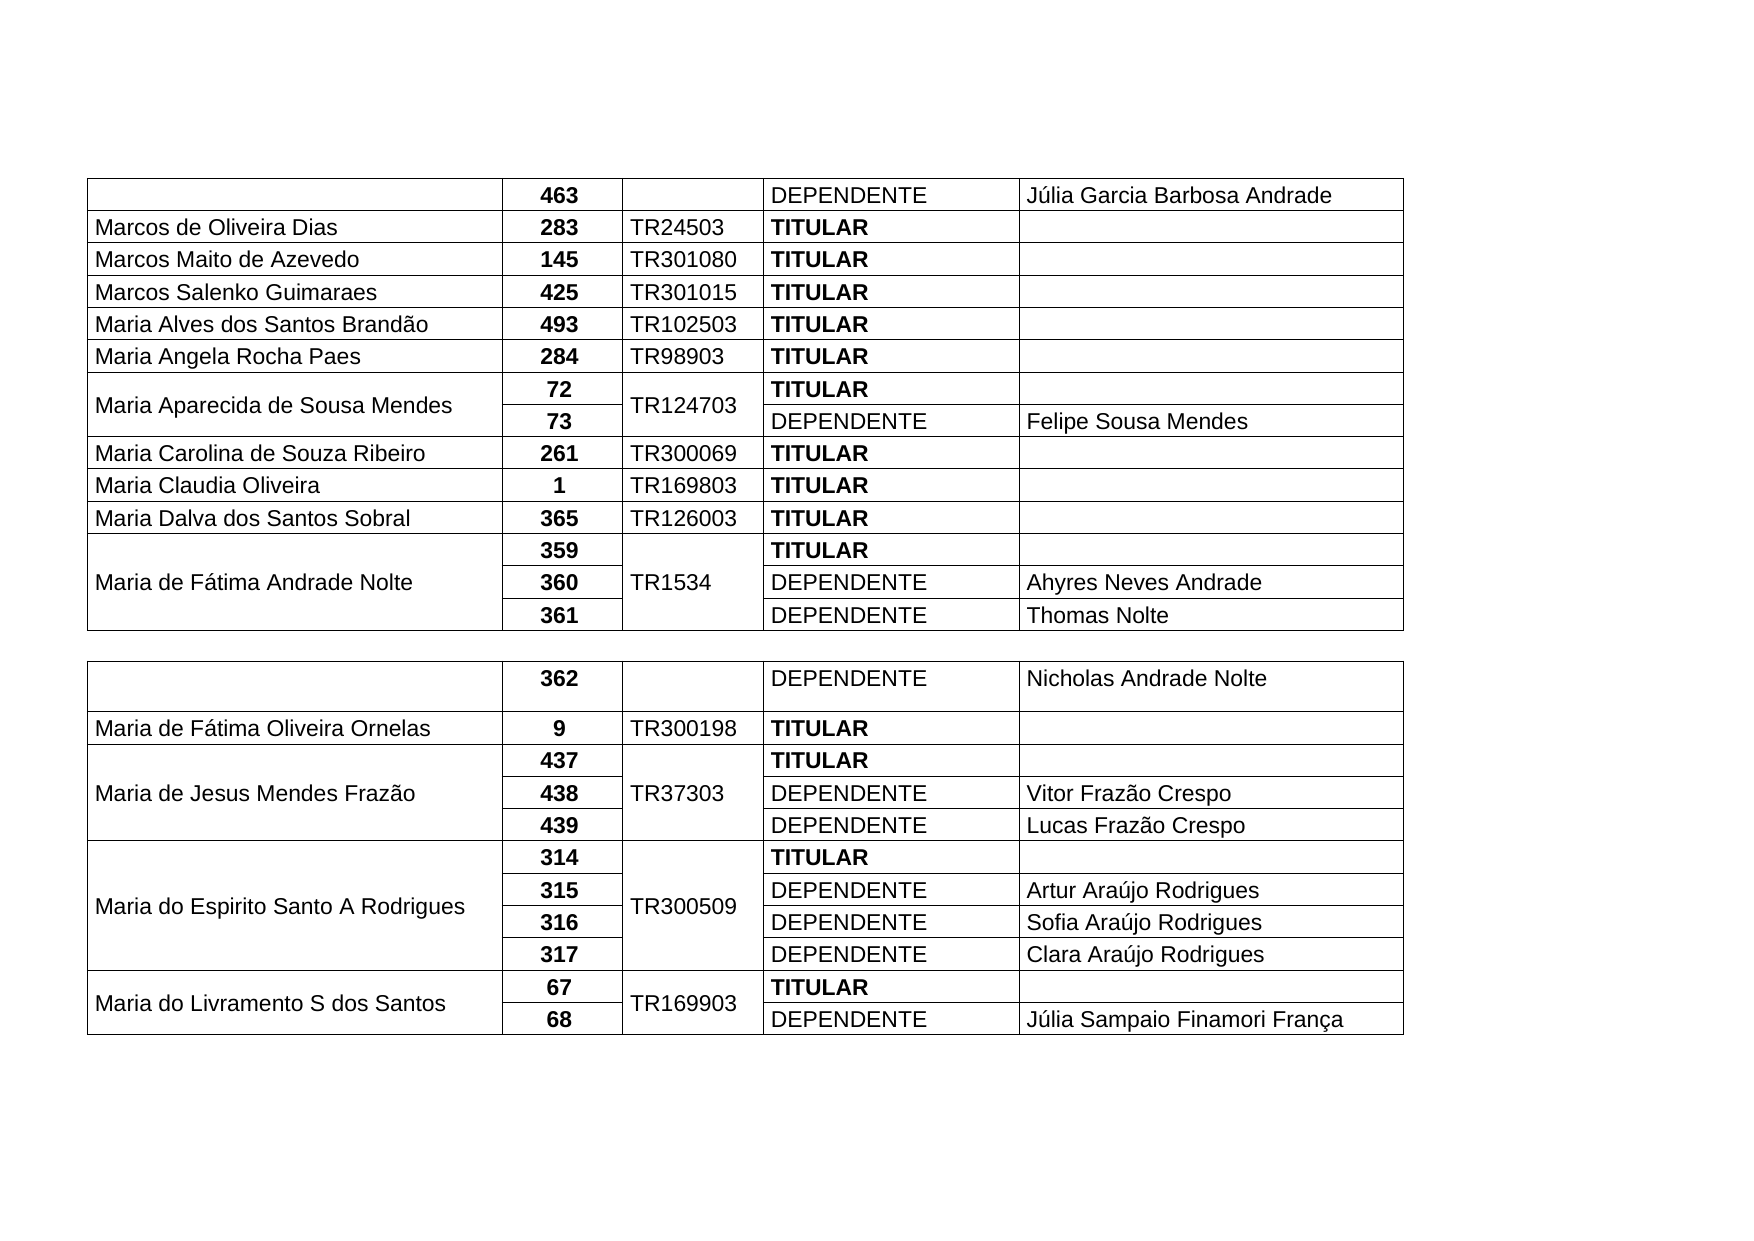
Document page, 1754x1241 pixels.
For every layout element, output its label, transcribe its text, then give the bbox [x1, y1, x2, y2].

table_cell 425 [503, 276, 622, 307]
table_cell [1020, 373, 1403, 404]
table_cell 72 [503, 373, 622, 404]
table_cell [1020, 502, 1403, 533]
table_cell Ahyres Neves Andrade [1020, 566, 1403, 598]
table_cell DEPENDENTE [764, 566, 1019, 598]
table_cell [1020, 534, 1403, 565]
table_cell [1020, 340, 1403, 372]
table_cell TR126003 [623, 502, 763, 533]
table_cell TR301015 [623, 276, 763, 307]
table_cell TITULAR [764, 841, 1019, 873]
table_cell [1020, 211, 1403, 242]
table_cell 315 [503, 874, 622, 905]
table_cell TR37303 [623, 745, 763, 840]
table_header 362 [503, 662, 622, 711]
table_cell DEPENDENTE [764, 1003, 1019, 1034]
table_cell TITULAR [764, 340, 1019, 372]
table_cell [1020, 745, 1403, 776]
table_cell Clara Araújo Rodrigues [1020, 938, 1403, 969]
table_cell 1 [503, 469, 622, 501]
table_cell TITULAR [764, 971, 1019, 1002]
table_cell 438 [503, 777, 622, 808]
table_cell Vitor Frazão Crespo [1020, 777, 1403, 808]
table_cell 9 [503, 712, 622, 743]
table_cell TITULAR [764, 469, 1019, 501]
table_cell TR98903 [623, 340, 763, 372]
table_cell [1020, 437, 1403, 468]
table_cell DEPENDENTE [764, 777, 1019, 808]
table_cell TITULAR [764, 534, 1019, 565]
table_cell Thomas Nolte [1020, 599, 1403, 630]
table_cell DEPENDENTE [764, 938, 1019, 969]
table_cell DEPENDENTE [764, 809, 1019, 840]
table_cell Artur Araújo Rodrigues [1020, 874, 1403, 905]
table_cell TITULAR [764, 712, 1019, 743]
table_cell TITULAR [764, 373, 1019, 404]
table_cell TR300069 [623, 437, 763, 468]
table_cell TR301080 [623, 243, 763, 274]
table_cell [1020, 971, 1403, 1002]
table_cell [1020, 243, 1403, 274]
table_cell Júlia Garcia Barbosa Andrade [1020, 179, 1403, 210]
table_cell Maria do Espirito Santo A Rodrigues [88, 841, 502, 969]
table_cell Maria Angela Rocha Paes [88, 340, 502, 372]
table_cell DEPENDENTE [764, 906, 1019, 937]
table_cell Marcos Maito de Azevedo [88, 243, 502, 274]
table_cell 261 [503, 437, 622, 468]
table_cell [1020, 841, 1403, 873]
table_cell 361 [503, 599, 622, 630]
table_cell TR124703 [623, 373, 763, 436]
table_cell TR300198 [623, 712, 763, 743]
table_cell Maria Aparecida de Sousa Mendes [88, 373, 502, 436]
table_cell TITULAR [764, 745, 1019, 776]
table_cell 493 [503, 308, 622, 339]
table_cell 67 [503, 971, 622, 1002]
table_cell 316 [503, 906, 622, 937]
table_cell TITULAR [764, 276, 1019, 307]
table_header [623, 662, 763, 711]
table_cell Marcos Salenko Guimaraes [88, 276, 502, 307]
table_cell 68 [503, 1003, 622, 1034]
table_cell Felipe Sousa Mendes [1020, 405, 1403, 436]
table_cell [1020, 469, 1403, 501]
table_cell Júlia Sampaio Finamori França [1020, 1003, 1403, 1034]
table_cell TR300509 [623, 841, 763, 969]
table_cell TR24503 [623, 211, 763, 242]
table_cell 284 [503, 340, 622, 372]
table_cell Maria Carolina de Souza Ribeiro [88, 437, 502, 468]
table_cell Maria de Jesus Mendes Frazão [88, 745, 502, 840]
table_cell TR1534 [623, 534, 763, 630]
table_cell 317 [503, 938, 622, 969]
table_cell DEPENDENTE [764, 179, 1019, 210]
table_cell TITULAR [764, 437, 1019, 468]
table_cell 463 [503, 179, 622, 210]
table_cell 283 [503, 211, 622, 242]
table_cell [1020, 308, 1403, 339]
table_cell Marcos de Oliveira Dias [88, 211, 502, 242]
table_cell Maria Dalva dos Santos Sobral [88, 502, 502, 533]
table_cell TR102503 [623, 308, 763, 339]
table_cell Sofia Araújo Rodrigues [1020, 906, 1403, 937]
table_cell 145 [503, 243, 622, 274]
table_cell DEPENDENTE [764, 599, 1019, 630]
table_cell TITULAR [764, 211, 1019, 242]
table_cell DEPENDENTE [764, 874, 1019, 905]
table_cell 314 [503, 841, 622, 873]
table_cell 437 [503, 745, 622, 776]
table_cell Maria Alves dos Santos Brandão [88, 308, 502, 339]
table_cell [1020, 712, 1403, 743]
table_cell 73 [503, 405, 622, 436]
table_cell Lucas Frazão Crespo [1020, 809, 1403, 840]
table_cell DEPENDENTE [764, 405, 1019, 436]
table_cell Maria de Fátima Andrade Nolte [88, 534, 502, 630]
table_cell 439 [503, 809, 622, 840]
table_cell [1020, 276, 1403, 307]
table_cell 360 [503, 566, 622, 598]
table_header [88, 662, 502, 711]
table_cell TITULAR [764, 308, 1019, 339]
table_cell Maria de Fátima Oliveira Ornelas [88, 712, 502, 743]
table_header DEPENDENTE [764, 662, 1019, 711]
table_cell TITULAR [764, 502, 1019, 533]
table_cell [88, 179, 502, 210]
table_cell 365 [503, 502, 622, 533]
table_cell [623, 179, 763, 210]
table_cell Maria Claudia Oliveira [88, 469, 502, 501]
table_cell TR169803 [623, 469, 763, 501]
table_cell TR169903 [623, 971, 763, 1034]
table_cell TITULAR [764, 243, 1019, 274]
table_header Nicholas Andrade Nolte [1020, 662, 1403, 711]
table_cell Maria do Livramento S dos Santos [88, 971, 502, 1034]
table_cell 359 [503, 534, 622, 565]
